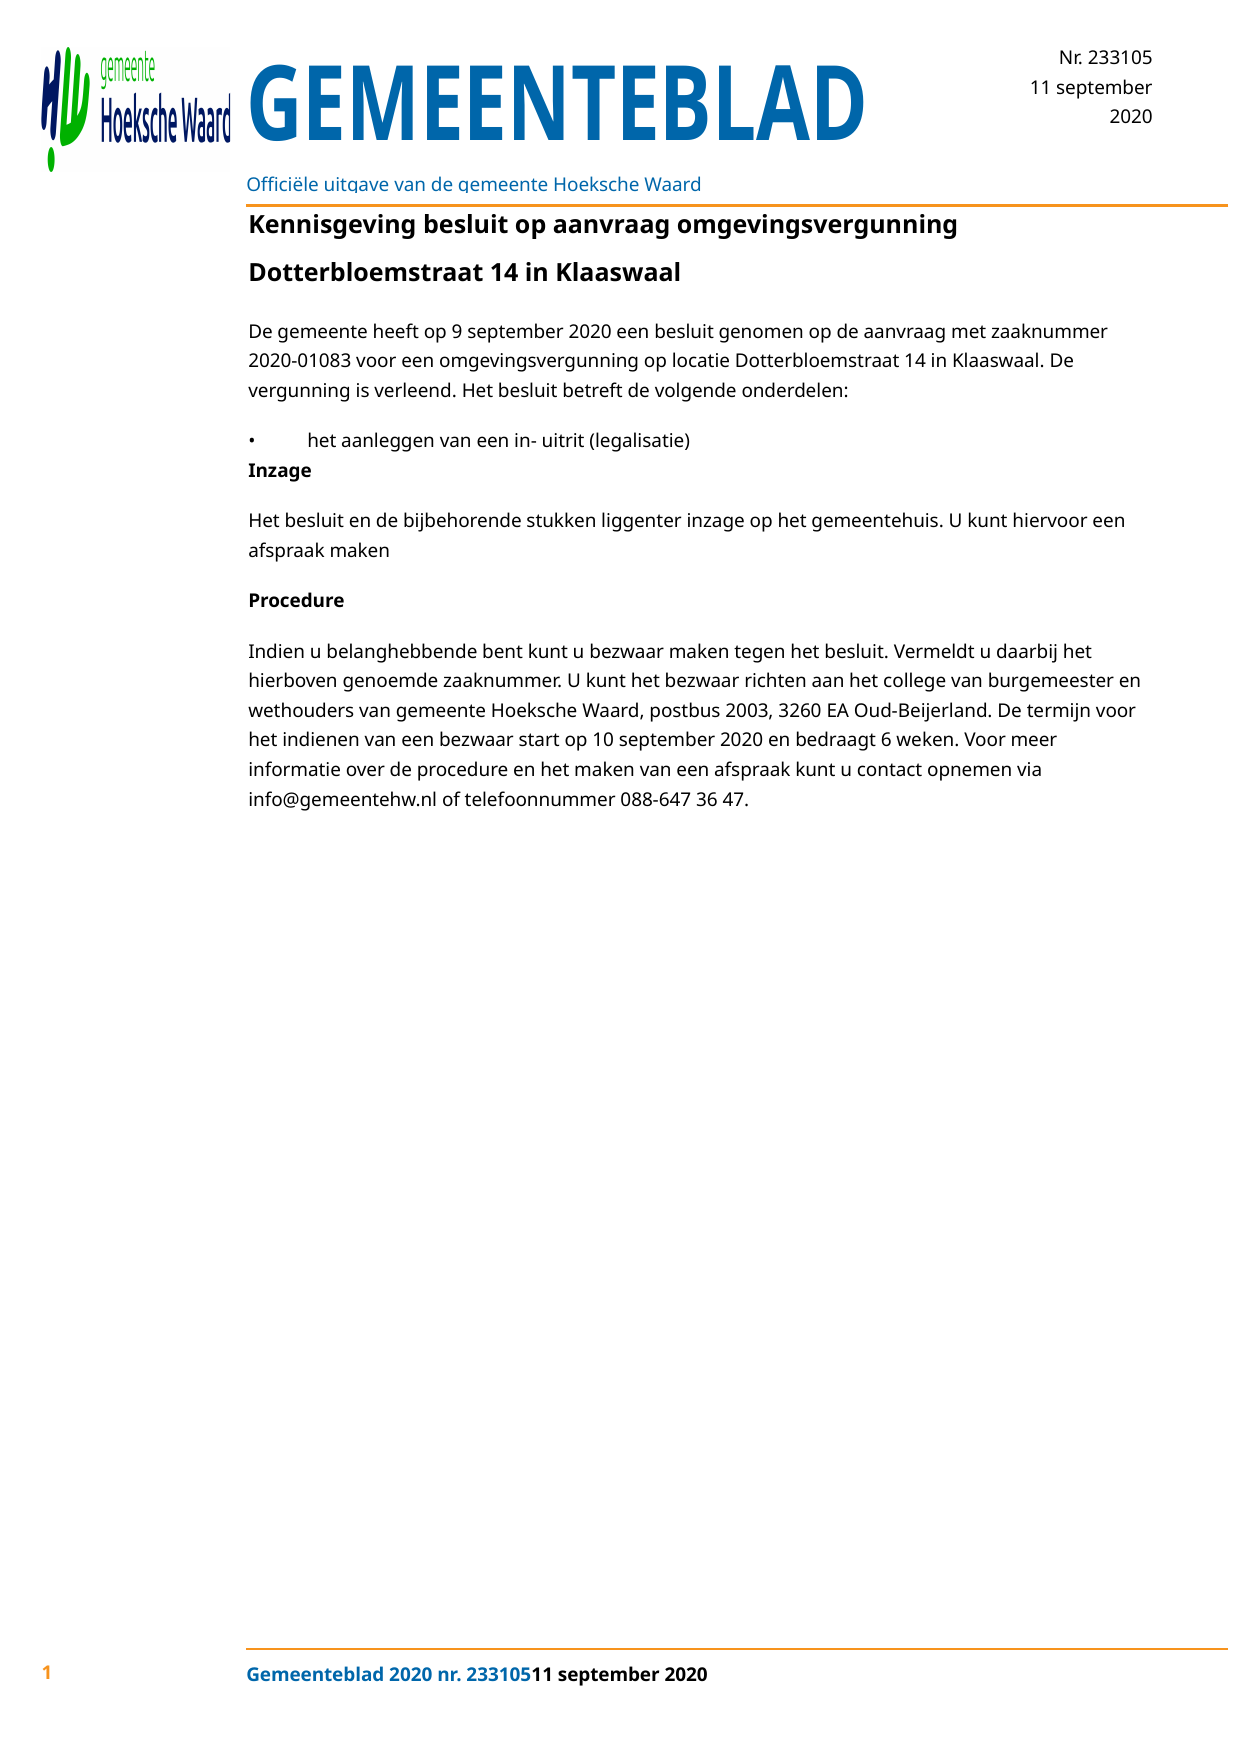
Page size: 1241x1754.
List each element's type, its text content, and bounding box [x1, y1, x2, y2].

list het aanleggen van een in- uitrit (legalisatie) [248, 427, 1152, 453]
text Inzage [248, 457, 1152, 483]
text Indien u belanghebbende bent kunt u bezwaar maken tegen het besluit. Vermeldt u daarbij het hierboven genoemde zaaknummer. U kunt het bezwaar richten aan het college van burgemeester en wethouders van gemeente Hoeksche Waard, postbus 2003, 3260 EA Oud-Beijerland. De termijn voor het indienen van een bezwaar start op 10 september 2020 en bedraagt 6 weken. Voor meer informatie over de procedure en het maken van een afspraak kunt u contact opnemen via info@gemeentehw.nl of telefoonnummer 088-647 36 47. [248, 638, 1152, 812]
text De gemeente heeft op 9 september 2020 een besluit genomen op de aanvraag met zaaknummer 2020-01083 voor een omgevingsvergunning op locatie Dotterbloemstraat 14 in Klaaswaal. De vergunning is verleend. Het besluit betreft de volgende onderdelen: [248, 318, 1152, 403]
text Het besluit en de bijbehorende stukken liggenter inzage op het gemeentehuis. U kunt hiervoor een afspraak maken [248, 507, 1152, 563]
picture [41, 47, 231, 172]
text Procedure [248, 587, 1152, 613]
text Kennisgeving besluit op aanvraag omgevingsvergunning Dotterbloemstraat 14 in Klaaswaal [248, 207, 1152, 288]
